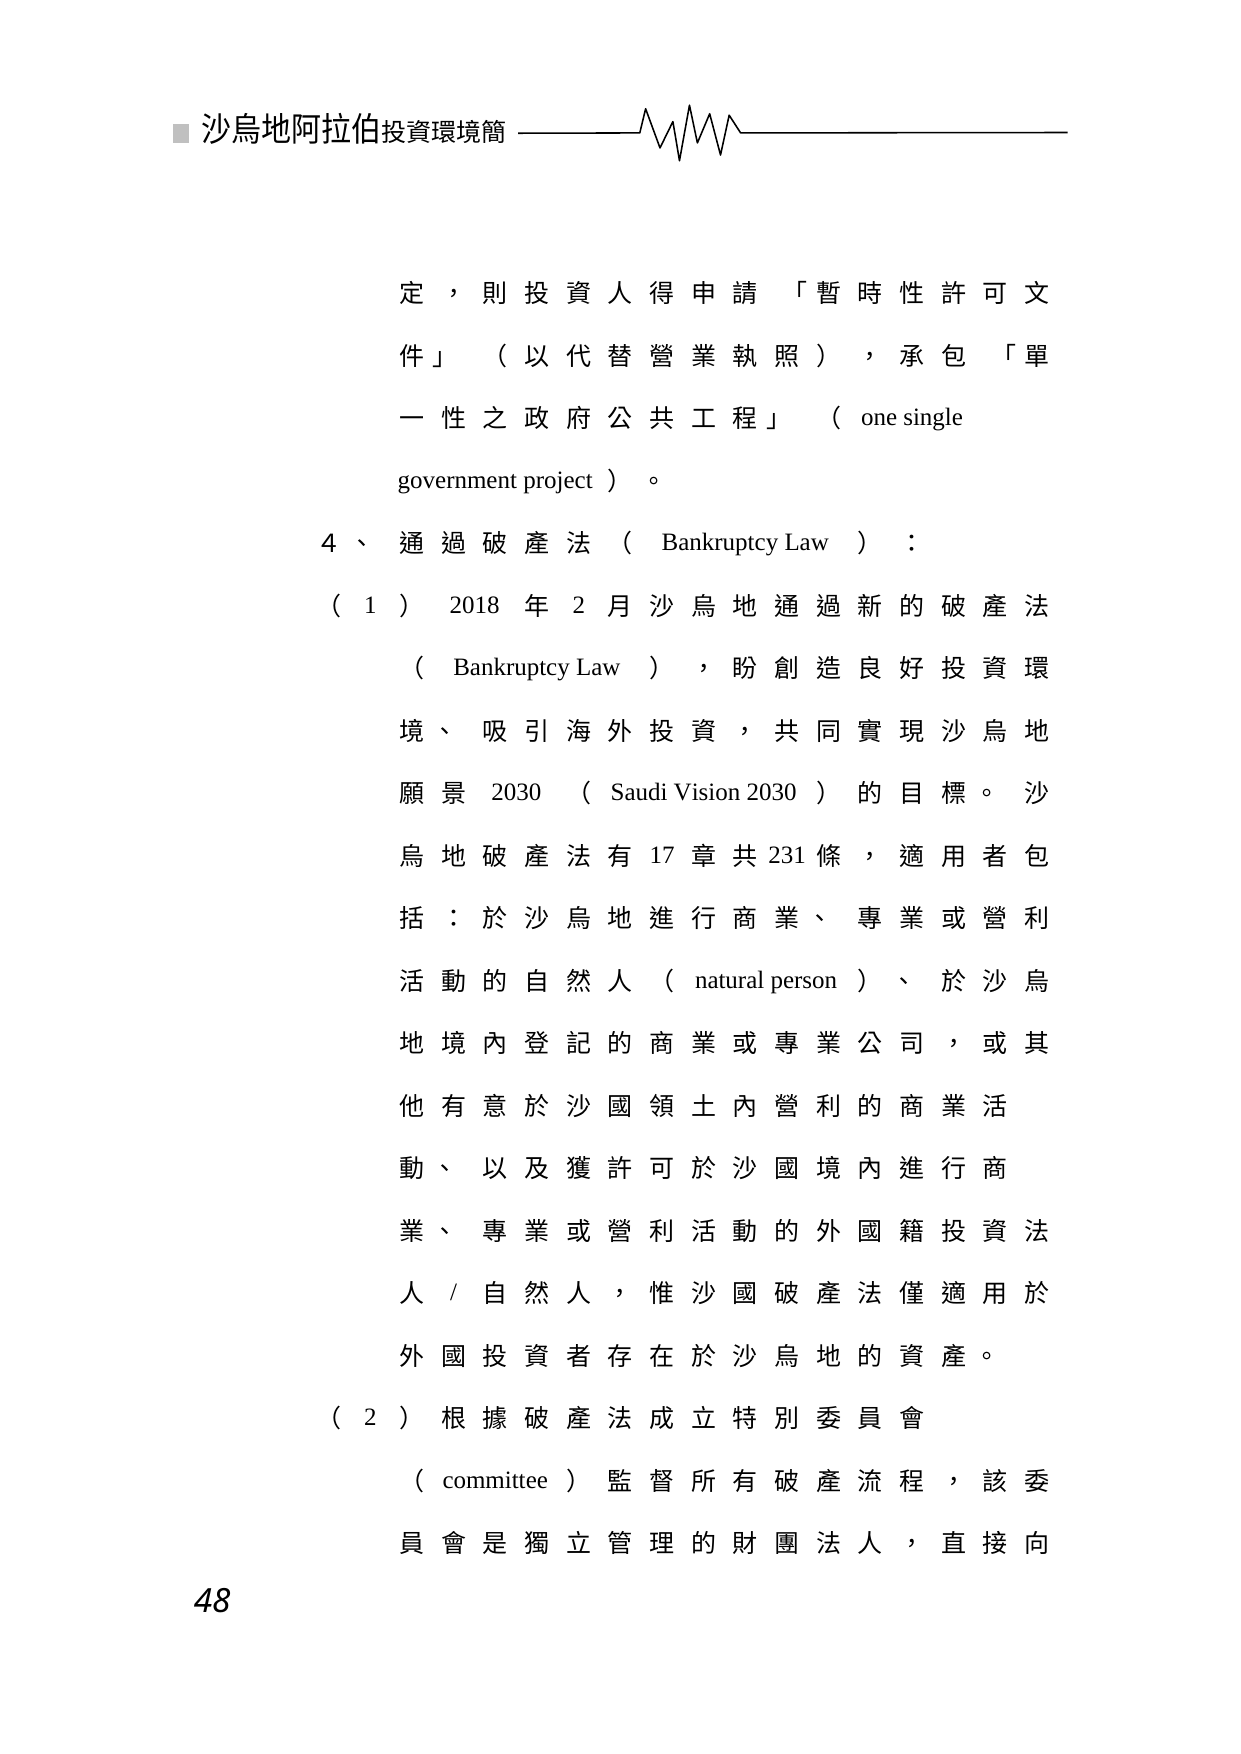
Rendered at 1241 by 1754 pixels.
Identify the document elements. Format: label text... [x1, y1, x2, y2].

text （1）2018年2月沙烏地通過新的破產法（Bankruptcy Law），盼創造良好投資環境、吸引海外投資，共同實現沙烏地願景2030（Saudi Vision 2030）的目標。沙烏地破產法有17章共231條，適用者包括：於沙烏地進行商業、專業或營利活動的自然人（natural person）、於沙烏地境內登記的商業或專業公司，或其他有意於沙國領土內營利的商業活動、以及獲許可於沙國境內進行商業、專業或營利活動的外國籍投資法人/自然人，惟沙國破產法僅適用於外國投資者存在於沙烏地的資產。 [306, 563, 1058, 1375]
text ４、通過破產法（Bankruptcy Law）： [281, 500, 1058, 563]
text （2）根據破產法成立特別委員會（committee）監督所有破產流程，該委員會是獨立管理的財團法人，直接向 [306, 1375, 1058, 1563]
text 定，則投資人得申請「暫時性許可文件」（以代替營業執照），承包「單一性之政府公共工程」（one single government project）。 [306, 250, 1058, 500]
